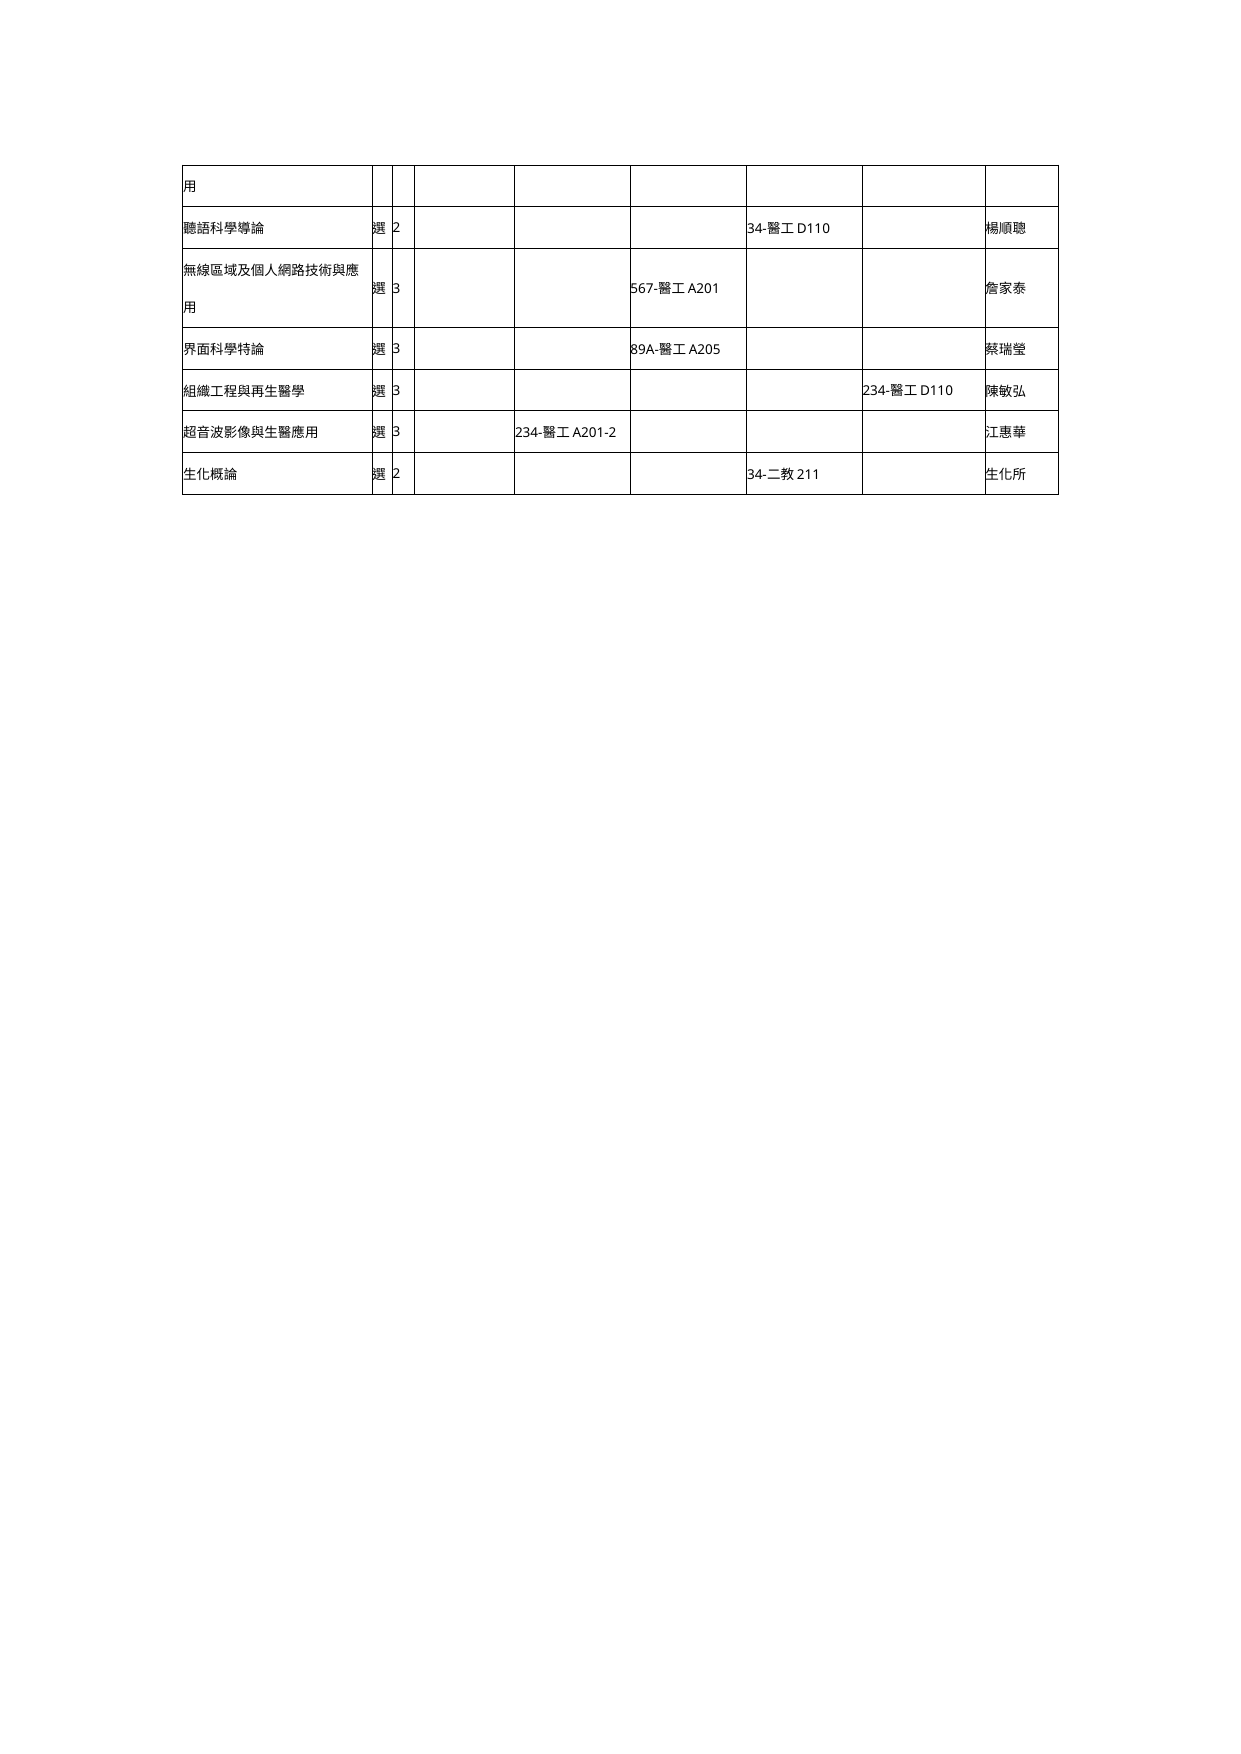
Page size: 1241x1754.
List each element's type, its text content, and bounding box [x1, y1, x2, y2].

table_cell [515, 328, 630, 369]
table_cell 選 [373, 249, 392, 327]
table_cell [515, 370, 630, 410]
table_cell [631, 207, 746, 248]
table_cell [631, 411, 746, 452]
table_cell [393, 166, 414, 206]
table_cell [747, 370, 862, 410]
table_cell 3 [393, 370, 414, 410]
table_cell [747, 411, 862, 452]
table_cell 3 [393, 411, 414, 452]
table_cell 3 [393, 328, 414, 369]
table_cell [863, 249, 985, 327]
table_cell [515, 207, 630, 248]
table_cell 界面科學特論 [183, 328, 372, 369]
table_cell 234-醫工D110 [863, 370, 985, 410]
table_cell [863, 453, 985, 494]
table_cell 34-醫工D110 [747, 207, 862, 248]
table_cell 聽語科學導論 [183, 207, 372, 248]
table_cell [863, 166, 985, 206]
table_cell [415, 249, 514, 327]
table_cell [515, 453, 630, 494]
table_cell [415, 166, 514, 206]
table_cell [986, 166, 1058, 206]
table_cell 用 [183, 166, 372, 206]
table_cell 選 [373, 207, 392, 248]
table_cell [415, 328, 514, 369]
table_cell 2 [393, 453, 414, 494]
table_cell 選 [373, 328, 392, 369]
table_cell 選 [373, 411, 392, 452]
table_cell [515, 166, 630, 206]
table_cell 生化所 [986, 453, 1058, 494]
table_cell 34-二教211 [747, 453, 862, 494]
table_cell 楊順聰 [986, 207, 1058, 248]
table_cell 選 [373, 370, 392, 410]
table_cell 2 [393, 207, 414, 248]
table_cell [863, 328, 985, 369]
table_cell 生化概論 [183, 453, 372, 494]
table_cell [747, 328, 862, 369]
table_cell 無線區域及個人網路技術與應用 [183, 249, 372, 327]
table_cell [415, 370, 514, 410]
table_cell 詹家泰 [986, 249, 1058, 327]
table_cell [631, 166, 746, 206]
table_cell [747, 166, 862, 206]
table_cell [415, 453, 514, 494]
table_cell 234-醫工A201-2 [515, 411, 630, 452]
table_cell 567-醫工A201 [631, 249, 746, 327]
table_cell 蔡瑞瑩 [986, 328, 1058, 369]
table_cell 陳敏弘 [986, 370, 1058, 410]
table_cell 89A-醫工A205 [631, 328, 746, 369]
table_cell [415, 207, 514, 248]
table_cell [415, 411, 514, 452]
table_cell [515, 249, 630, 327]
table_cell 超音波影像與生醫應用 [183, 411, 372, 452]
table_cell [631, 453, 746, 494]
table_cell [747, 249, 862, 327]
table_cell [863, 207, 985, 248]
table_cell [863, 411, 985, 452]
table_cell [373, 166, 392, 206]
table_cell [631, 370, 746, 410]
table_cell 選 [373, 453, 392, 494]
table_cell 江惠華 [986, 411, 1058, 452]
table_cell 3 [393, 249, 414, 327]
table_cell 組織工程與再生醫學 [183, 370, 372, 410]
